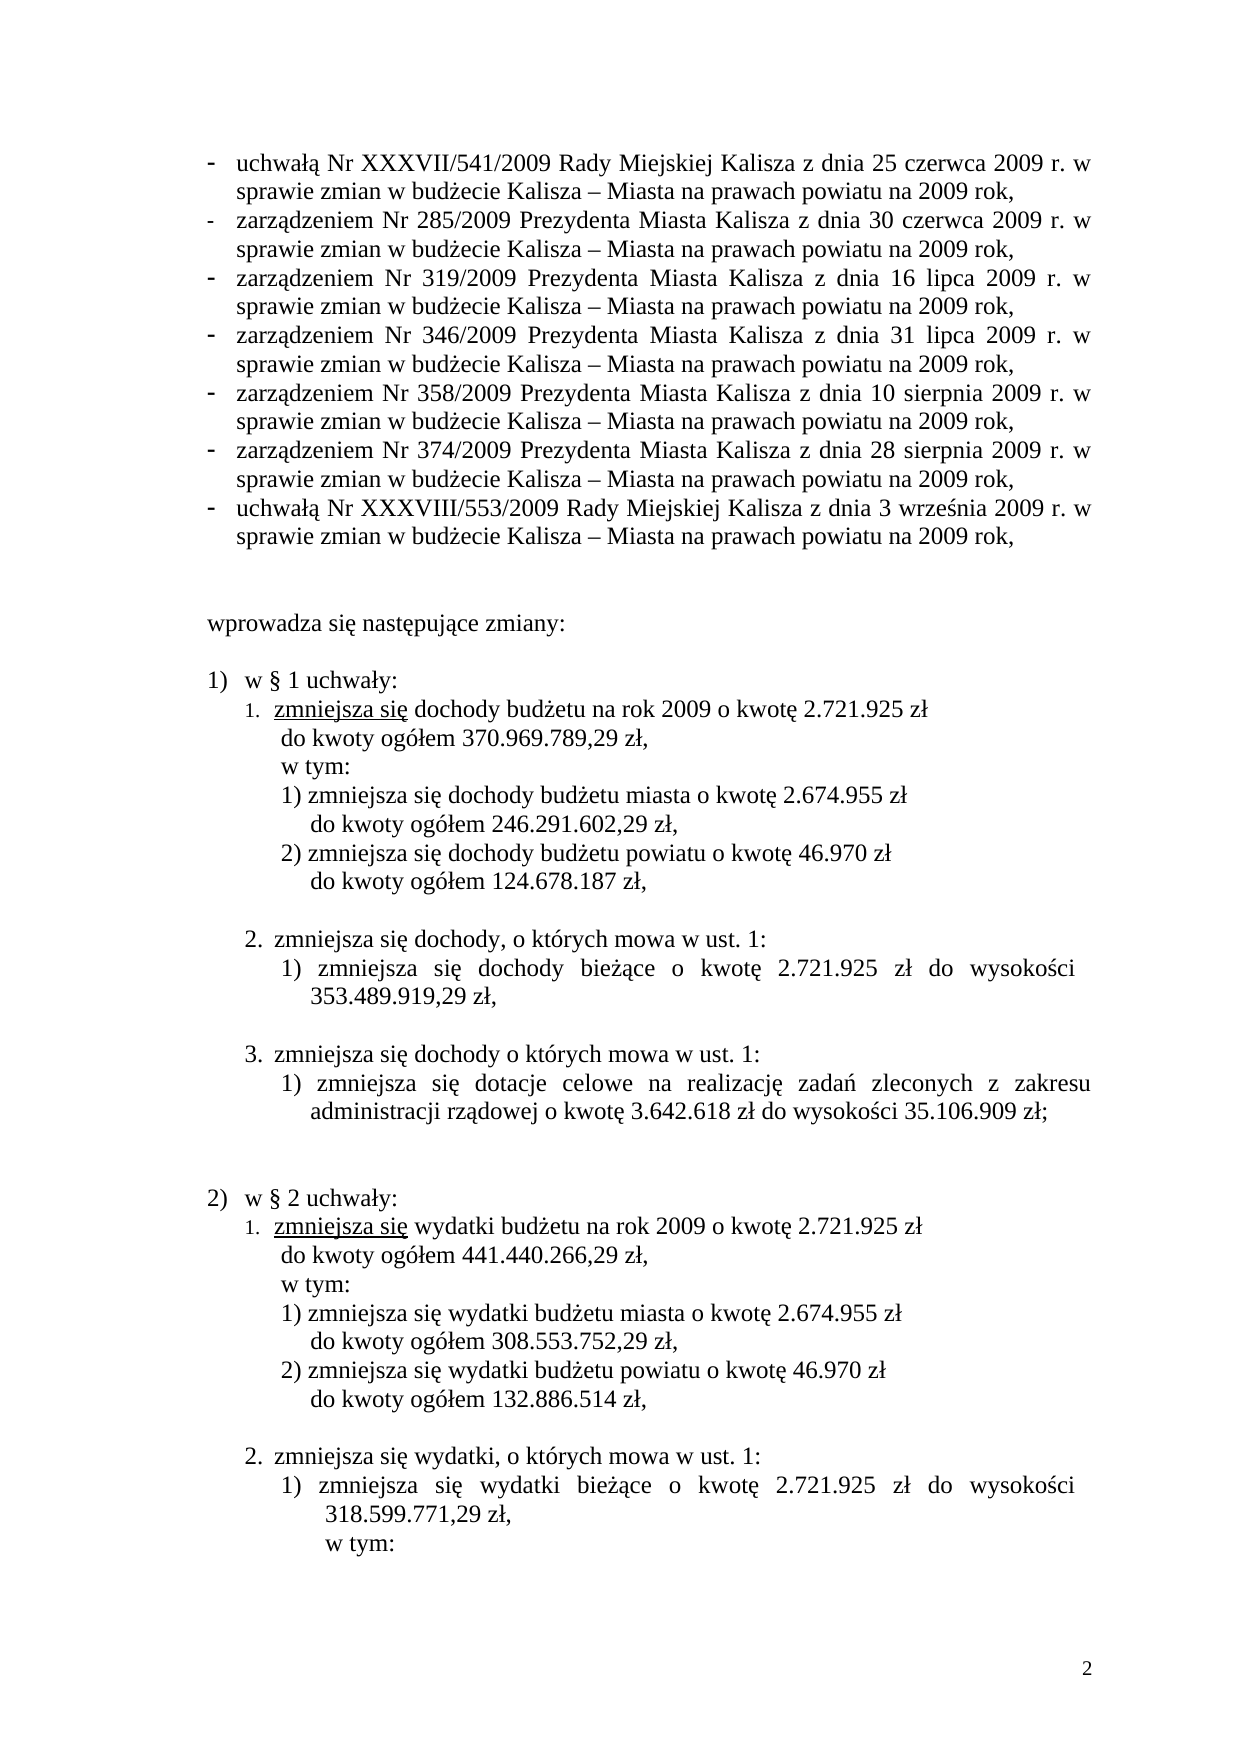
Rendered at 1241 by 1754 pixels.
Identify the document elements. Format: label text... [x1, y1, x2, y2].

text w tym: [207, 751, 1092, 780]
list w § 2 uchwały: [207, 1183, 1092, 1211]
list zmniejsza się wydatki budżetu na rok 2009 o kwotę 2.721.925 zł [244, 1211, 1092, 1240]
text 2) zmniejsza się wydatki budżetu powiatu o kwotę 46.970 zł [244, 1355, 1092, 1384]
list zarządzeniem Nr 319/2009 Prezydenta Miasta Kalisza z dnia 16 lipca 2009 r. w sprawie zmian w budżecie Kalisza – Miasta na prawach powiatu na 2009 rok, [207, 263, 1092, 320]
list zmniejsza się dochody, o których mowa w ust. 1: [244, 924, 1092, 953]
list zmniejsza się dochody budżetu na rok 2009 o kwotę 2.721.925 zł [244, 694, 1092, 723]
list uchwałą Nr XXXVIII/553/2009 Rady Miejskiej Kalisza z dnia 3 września 2009 r. w sprawie zmian w budżecie Kalisza – Miasta na prawach powiatu na 2009 rok, [207, 493, 1092, 550]
text 1) zmniejsza się dochody budżetu miasta o kwotę 2.674.955 zł [244, 780, 1092, 809]
text do kwoty ogółem 124.678.187 zł, [282, 866, 1092, 895]
text 2) zmniejsza się dochody budżetu powiatu o kwotę 46.970 zł [244, 838, 1092, 866]
list zarządzeniem Nr 346/2009 Prezydenta Miasta Kalisza z dnia 31 lipca 2009 r. w sprawie zmian w budżecie Kalisza – Miasta na prawach powiatu na 2009 rok, [207, 320, 1092, 378]
list zarządzeniem Nr 374/2009 Prezydenta Miasta Kalisza z dnia 28 sierpnia 2009 r. w sprawie zmian w budżecie Kalisza – Miasta na prawach powiatu na 2009 rok, [207, 435, 1092, 493]
text w tym: [281, 1528, 1092, 1556]
text 1) zmniejsza się dochody bieżące o kwotę 2.721.925 zł do wysokości 353.489.919,29 zł, [281, 953, 1092, 1010]
list w § 1 uchwały: [207, 665, 1092, 694]
text do kwoty ogółem 441.440.266,29 zł, [244, 1240, 1092, 1269]
list uchwałą Nr XXXVII/541/2009 Rady Miejskiej Kalisza z dnia 25 czerwca 2009 r. w sprawie zmian w budżecie Kalisza – Miasta na prawach powiatu na 2009 rok, [207, 148, 1092, 205]
text w tym: [244, 1269, 1092, 1298]
text do kwoty ogółem 132.886.514 zł, [244, 1384, 1092, 1413]
list zarządzeniem Nr 358/2009 Prezydenta Miasta Kalisza z dnia 10 sierpnia 2009 r. w sprawie zmian w budżecie Kalisza – Miasta na prawach powiatu na 2009 rok, [207, 378, 1092, 435]
text wprowadza się następujące zmiany: [207, 608, 1092, 636]
text 1) zmniejsza się wydatki bieżące o kwotę 2.721.925 zł do wysokości 318.599.771,29 zł, [281, 1470, 1092, 1528]
text 1) zmniejsza się dotacje celowe na realizację zadań zleconych z zakresu administracji rządowej o kwotę 3.642.618 zł do wysokości 35.106.909 zł; [281, 1068, 1092, 1125]
list zmniejsza się dochody o których mowa w ust. 1: [244, 1039, 1092, 1068]
text do kwoty ogółem 370.969.789,29 zł, [207, 723, 1092, 751]
text do kwoty ogółem 308.553.752,29 zł, [244, 1326, 1092, 1355]
text 1) zmniejsza się wydatki budżetu miasta o kwotę 2.674.955 zł [244, 1298, 1092, 1326]
list zmniejsza się wydatki, o których mowa w ust. 1: [244, 1441, 1092, 1470]
list zarządzeniem Nr 285/2009 Prezydenta Miasta Kalisza z dnia 30 czerwca 2009 r. w sprawie zmian w budżecie Kalisza – Miasta na prawach powiatu na 2009 rok, [207, 205, 1092, 263]
text do kwoty ogółem 246.291.602,29 zł, [282, 809, 1092, 838]
